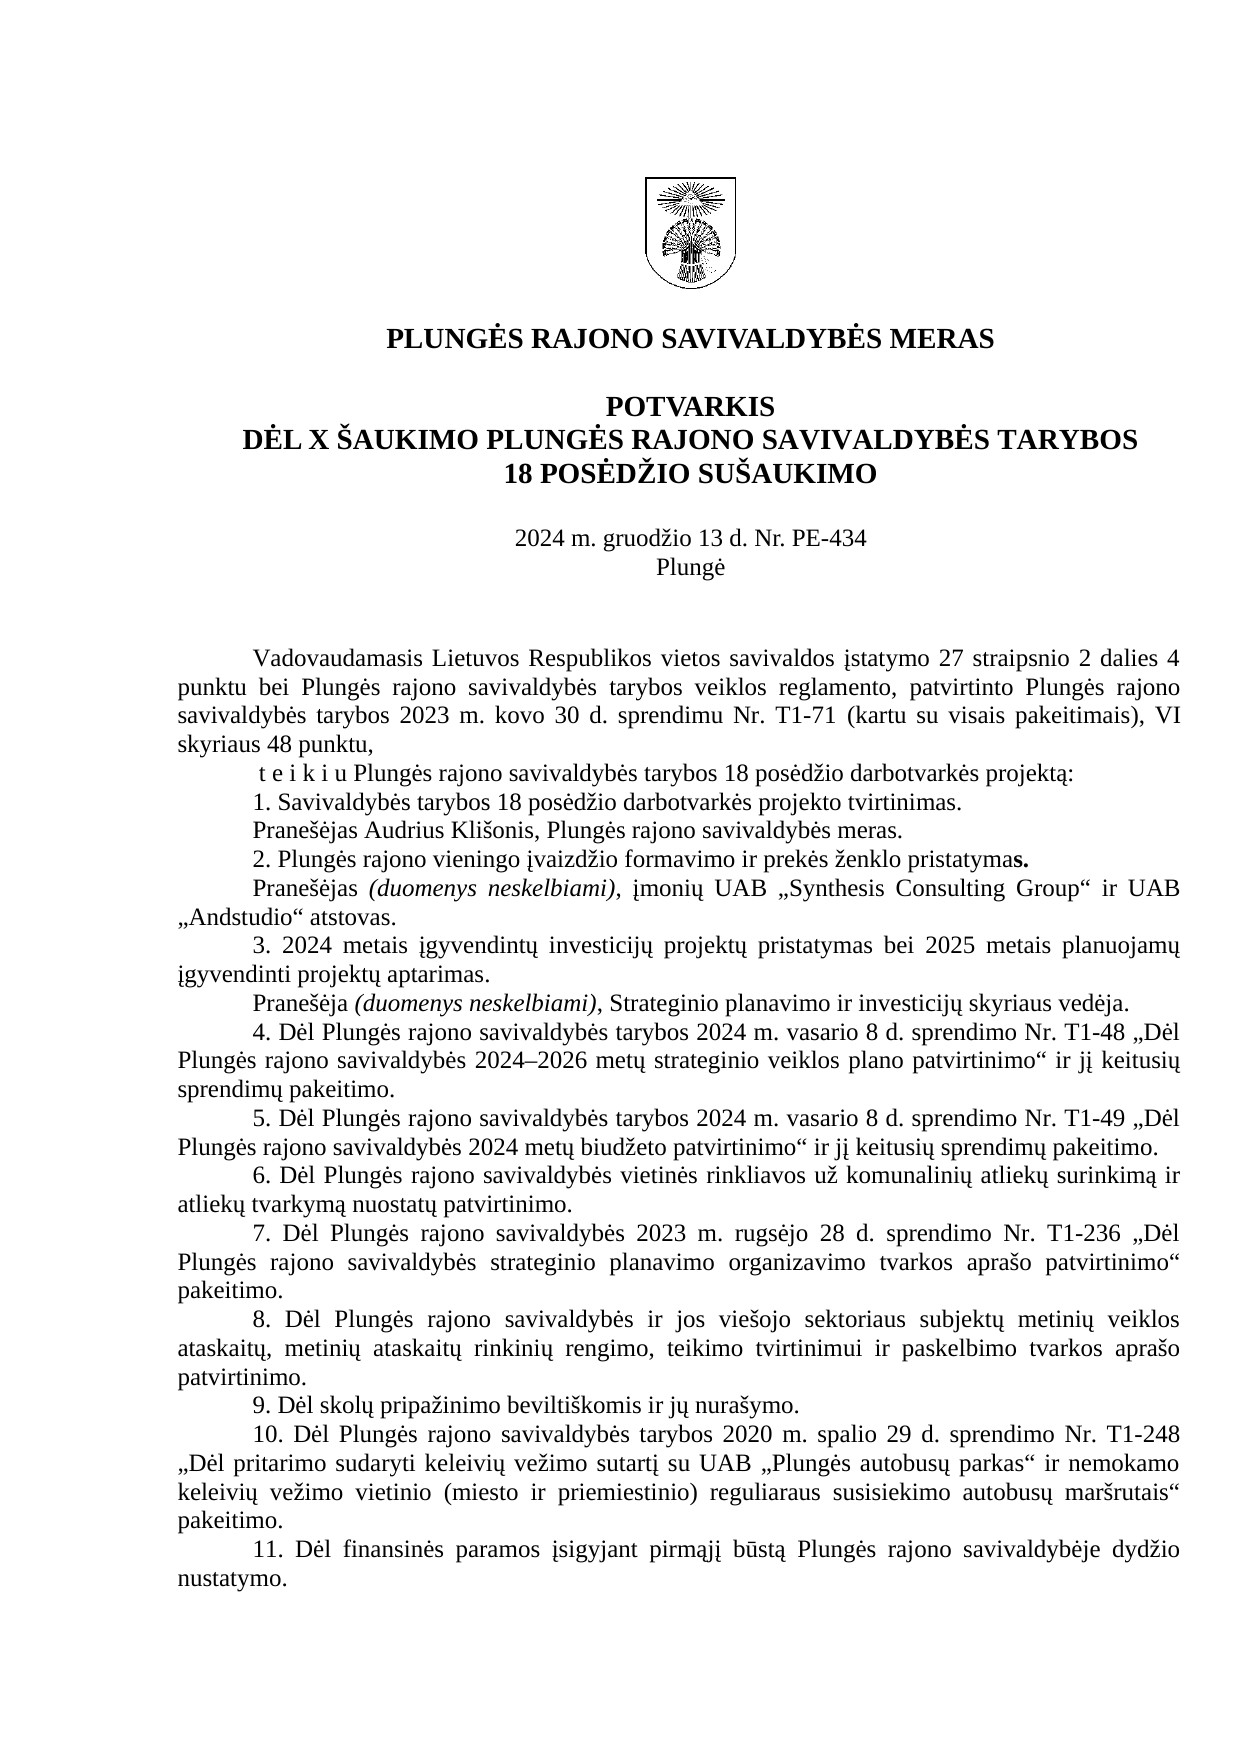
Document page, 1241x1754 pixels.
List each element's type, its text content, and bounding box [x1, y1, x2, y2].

text 11. Dėl finansinės paramos įsigyjant pirmąjį būstą Plungės rajono savivaldybėje dydžio nustatymo. [177, 1534, 1181, 1592]
table_header PLUNGĖS RAJONO SAVIVALDYBĖS MERAS [177, 177, 1204, 355]
text 9. Dėl skolų pripažinimo beviltiškomis ir jų nurašymo. [177, 1390, 1181, 1419]
text 5. Dėl Plungės rajono savivaldybės tarybos 2024 m. vasario 8 d. sprendimo Nr. T1-49 „Dėl Plungės rajono savivaldybės 2024 metų biudžeto patvirtinimo“ ir jį keitusių sprendimų pakeitimo. [177, 1103, 1181, 1160]
text 1. Savivaldybės tarybos 18 posėdžio darbotvarkės projekto tvirtinimas. [177, 787, 1181, 815]
text 3. 2024 metais įgyvendintų investicijų projektų pristatymas bei 2025 metais planuojamų įgyvendinti projektų aptarimas. [177, 930, 1181, 988]
text 8. Dėl Plungės rajono savivaldybės ir jos viešojo sektoriaus subjektų metinių veiklos ataskaitų, metinių ataskaitų rinkinių rengimo, teikimo tvirtinimui ir paskelbimo tvarkos aprašo patvirtinimo. [177, 1304, 1181, 1390]
text t e i k i u Plungės rajono savivaldybės tarybos 18 posėdžio darbotvarkės projektą: [177, 758, 1181, 787]
table_cell [177, 580, 1204, 614]
text Pranešėjas Audrius Klišonis, Plungės rajono savivaldybės meras. [177, 815, 1181, 844]
text 7. Dėl Plungės rajono savivaldybės 2023 m. rugsėjo 28 d. sprendimo Nr. T1-236 „Dėl Plungės rajono savivaldybės strateginio planavimo organizavimo tvarkos aprašo patvirtinimo“ pakeitimo. [177, 1218, 1181, 1304]
table_cell POTVARKIS DĖL X ŠAUKIMO PLUNGĖS RAJONO SAVIVALDYBĖS TARYBOS 18 POSĖDŽIO SUŠAUKIMO 2024 m. gruodžio 13 d. Nr. PE-434 Plungė [177, 355, 1204, 580]
text 10. Dėl Plungės rajono savivaldybės tarybos 2020 m. spalio 29 d. sprendimo Nr. T1-248 „Dėl pritarimo sudaryti keleivių vežimo sutartį su UAB „Plungės autobusų parkas“ ir nemokamo keleivių vežimo vietinio (miesto ir priemiestinio) reguliaraus susisiekimo autobusų maršrutais“ pakeitimo. [177, 1419, 1181, 1534]
text 6. Dėl Plungės rajono savivaldybės vietinės rinkliavos už komunalinių atliekų surinkimą ir atliekų tvarkymą nuostatų patvirtinimo. [177, 1160, 1181, 1218]
text Pranešėjas (duomenys neskelbiami), įmonių UAB „Synthesis Consulting Group“ ir UAB „Andstudio“ atstovas. [177, 873, 1181, 930]
text 4. Dėl Plungės rajono savivaldybės tarybos 2024 m. vasario 8 d. sprendimo Nr. T1-48 „Dėl Plungės rajono savivaldybės 2024–2026 metų strateginio veiklos plano patvirtinimo“ ir jį keitusių sprendimų pakeitimo. [177, 1017, 1181, 1103]
text Pranešėja (duomenys neskelbiami), Strateginio planavimo ir investicijų skyriaus vedėja. [177, 988, 1181, 1017]
text Vadovaudamasis Lietuvos Respublikos vietos savivaldos įstatymo 27 straipsnio 2 dalies 4 punktu bei Plungės rajono savivaldybės tarybos veiklos reglamento, patvirtinto Plungės rajono savivaldybės tarybos 2023 m. kovo 30 d. sprendimu Nr. T1-71 (kartu su visais pakeitimais), VI skyriaus 48 punktu, [177, 643, 1181, 758]
text 2. Plungės rajono vieningo įvaizdžio formavimo ir prekės ženklo pristatymas. [177, 844, 1181, 873]
